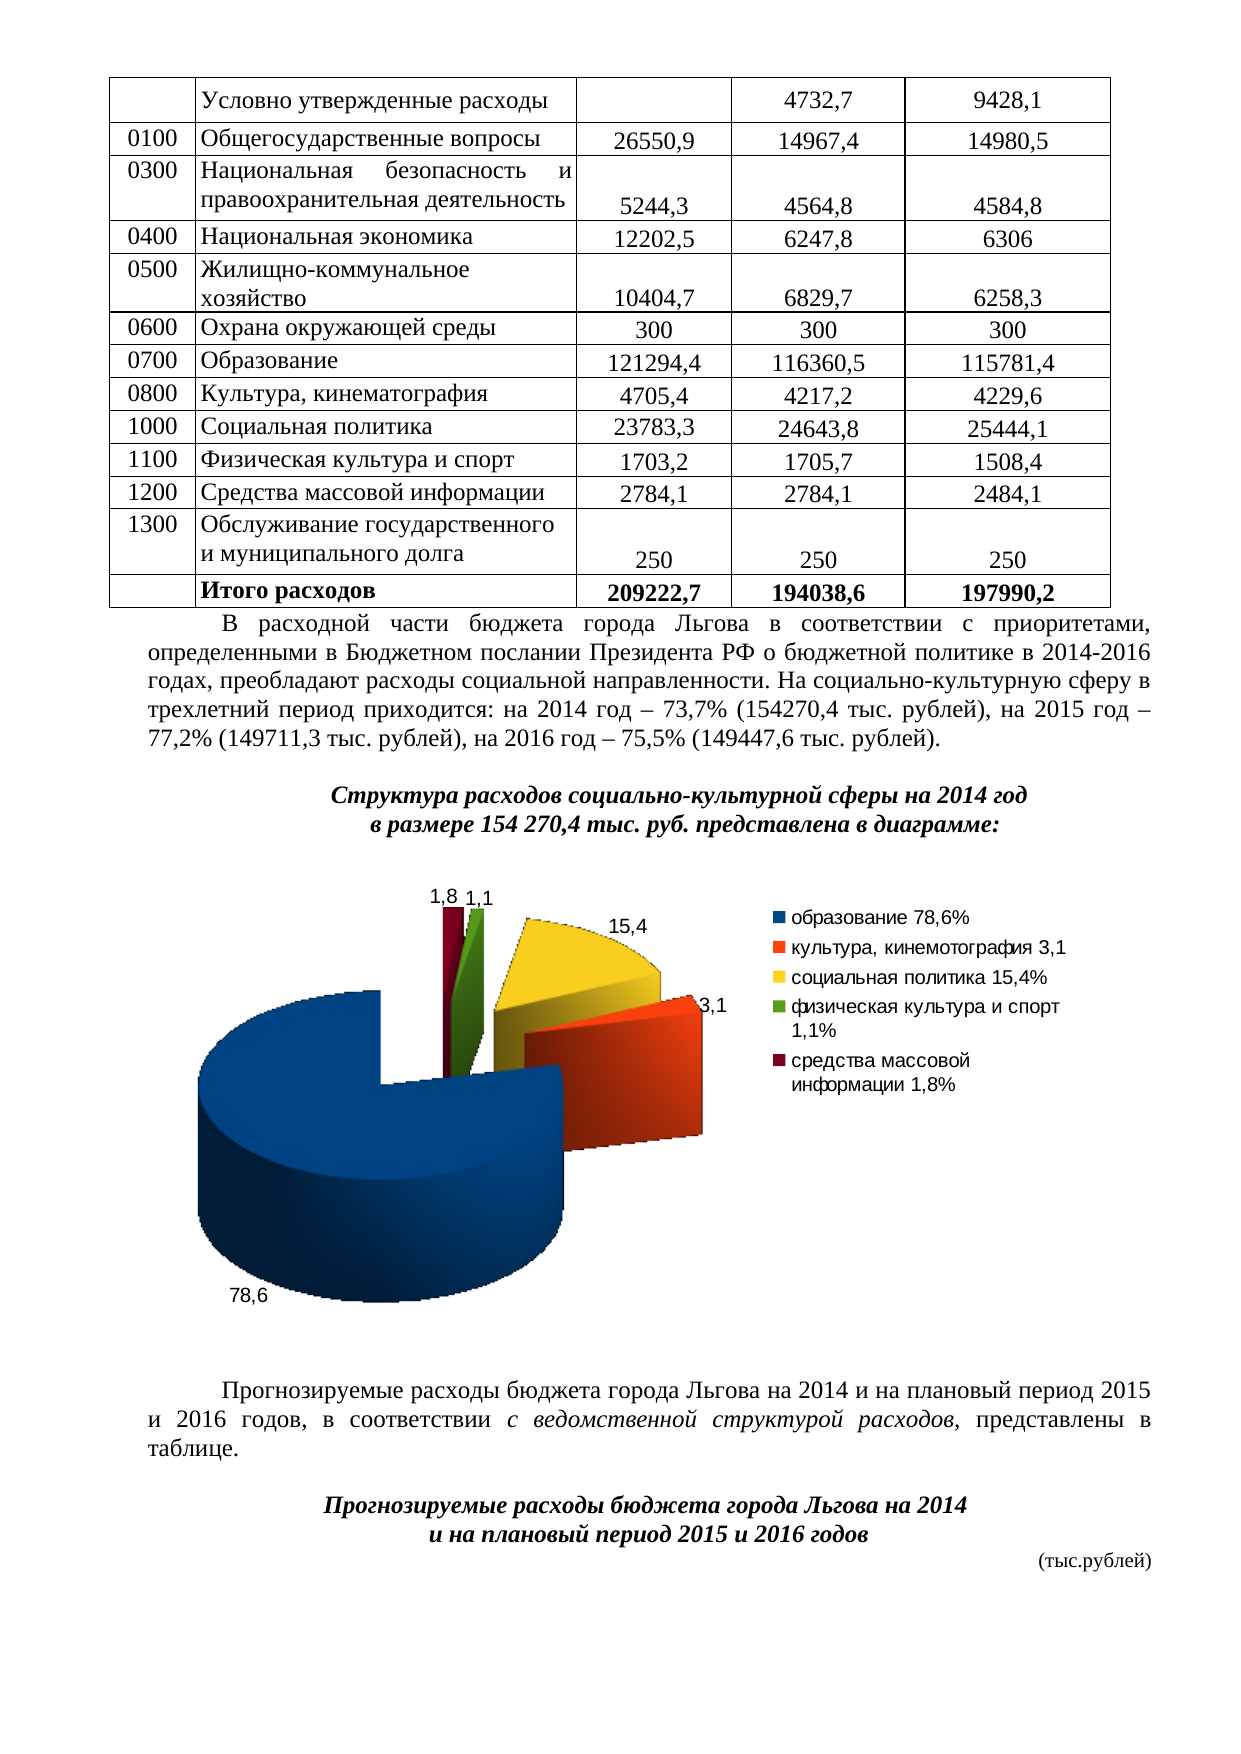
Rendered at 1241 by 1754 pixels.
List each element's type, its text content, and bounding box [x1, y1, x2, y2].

table_cell 0700 [110, 345, 195, 377]
table_cell 4705,4 [577, 378, 731, 410]
table_cell 1508,4 [906, 444, 1110, 476]
table_cell 1703,2 [577, 444, 731, 476]
table_cell 4564,8 [732, 156, 904, 220]
table_cell 1100 [110, 444, 195, 476]
table_cell 24643,8 [732, 411, 904, 443]
table_cell 14967,4 [732, 123, 904, 154]
table_cell 0300 [110, 156, 195, 220]
table_cell 4229,6 [906, 378, 1110, 410]
text в размере 154 270,4 тыс. руб. представлена в диаграмме: [177, 809, 1152, 838]
table_cell Условно утвержденные расходы [196, 78, 576, 122]
table_cell 6306 [906, 221, 1110, 253]
table_cell Социальная политика [196, 411, 576, 443]
table_cell Образование [196, 345, 576, 377]
table_cell 4217,2 [732, 378, 904, 410]
table_cell Физическая культура и спорт [196, 444, 576, 476]
text Структура расходов социально-культурной сферы на 2014 год [177, 780, 1152, 809]
table_cell 1200 [110, 477, 195, 508]
table_cell 0400 [110, 221, 195, 253]
table_cell 194038,6 [732, 575, 904, 607]
table_cell 197990,2 [906, 575, 1110, 607]
table_cell 26550,9 [577, 123, 731, 154]
table_cell Культура, кинематография [196, 378, 576, 410]
table_cell 250 [577, 509, 731, 574]
table_cell 25444,1 [906, 411, 1110, 443]
table_cell 0800 [110, 378, 195, 410]
table_cell [577, 78, 731, 122]
table_cell 250 [732, 509, 904, 574]
table_cell 10404,7 [577, 254, 731, 311]
table_cell 9428,1 [906, 78, 1110, 122]
table_cell 300 [577, 313, 731, 344]
table_cell 6247,8 [732, 221, 904, 253]
table_cell 0500 [110, 254, 195, 311]
table_cell 300 [906, 313, 1110, 344]
text (тыс.рублей) [148, 1548, 1152, 1572]
table_cell Жилищно-коммунальное хозяйство [196, 254, 576, 311]
table_cell 0600 [110, 313, 195, 344]
table_cell 116360,5 [732, 345, 904, 377]
table_cell 5244,3 [577, 156, 731, 220]
table_cell 6829,7 [732, 254, 904, 311]
table_cell 12202,5 [577, 221, 731, 253]
table_cell 4732,7 [732, 78, 904, 122]
table_cell [110, 575, 195, 607]
table_cell Обслуживание государственного и муниципального долга [196, 509, 576, 574]
table_cell 0100 [110, 123, 195, 154]
table_cell Национальная экономика [196, 221, 576, 253]
table_cell [110, 78, 195, 122]
table_cell 2484,1 [906, 477, 1110, 508]
table_cell 115781,4 [906, 345, 1110, 377]
table_cell 1300 [110, 509, 195, 574]
table_cell Средства массовой информации [196, 477, 576, 508]
table_cell 6258,3 [906, 254, 1110, 311]
table_cell 4584,8 [906, 156, 1110, 220]
text и на плановый период 2015 и 2016 годов [148, 1519, 1152, 1548]
table_cell 23783,3 [577, 411, 731, 443]
table_cell 121294,4 [577, 345, 731, 377]
text В расходной части бюджета города Льгова в соответствии с приоритетами, определенными в Бюджетном послании Президента РФ о бюджетной политике в 2014-2016 годах, преобладают расходы социальной направленности. На социально-культурную сферу в трехлетний период приходится: на 2014 год – 73,7% (154270,4 тыс. рублей), на 2015 год – 77,2% (149711,3 тыс. рублей), на 2016 год – 75,5% (149447,6 тыс. рублей). [148, 608, 1152, 752]
text Прогнозируемые расходы бюджета города Льгова на 2014 и на плановый период 2015 и 2016 годов, в соответствии с ведомственной структурой расходов, представлены в таблице. [148, 1376, 1152, 1462]
table_cell 2784,1 [577, 477, 731, 508]
text Прогнозируемые расходы бюджета города Льгова на 2014 [148, 1491, 1152, 1519]
table_cell Итого расходов [196, 575, 576, 607]
table_cell 14980,5 [906, 123, 1110, 154]
table_cell Национальная безопасность и правоохранительная деятельность [196, 156, 576, 220]
table_cell 1705,7 [732, 444, 904, 476]
table_cell 209222,7 [577, 575, 731, 607]
table_cell 1000 [110, 411, 195, 443]
table_cell Общегосударственные вопросы [196, 123, 576, 154]
table_cell 2784,1 [732, 477, 904, 508]
table_cell 300 [732, 313, 904, 344]
table_cell 250 [906, 509, 1110, 574]
table_cell Охрана окружающей среды [196, 313, 576, 344]
